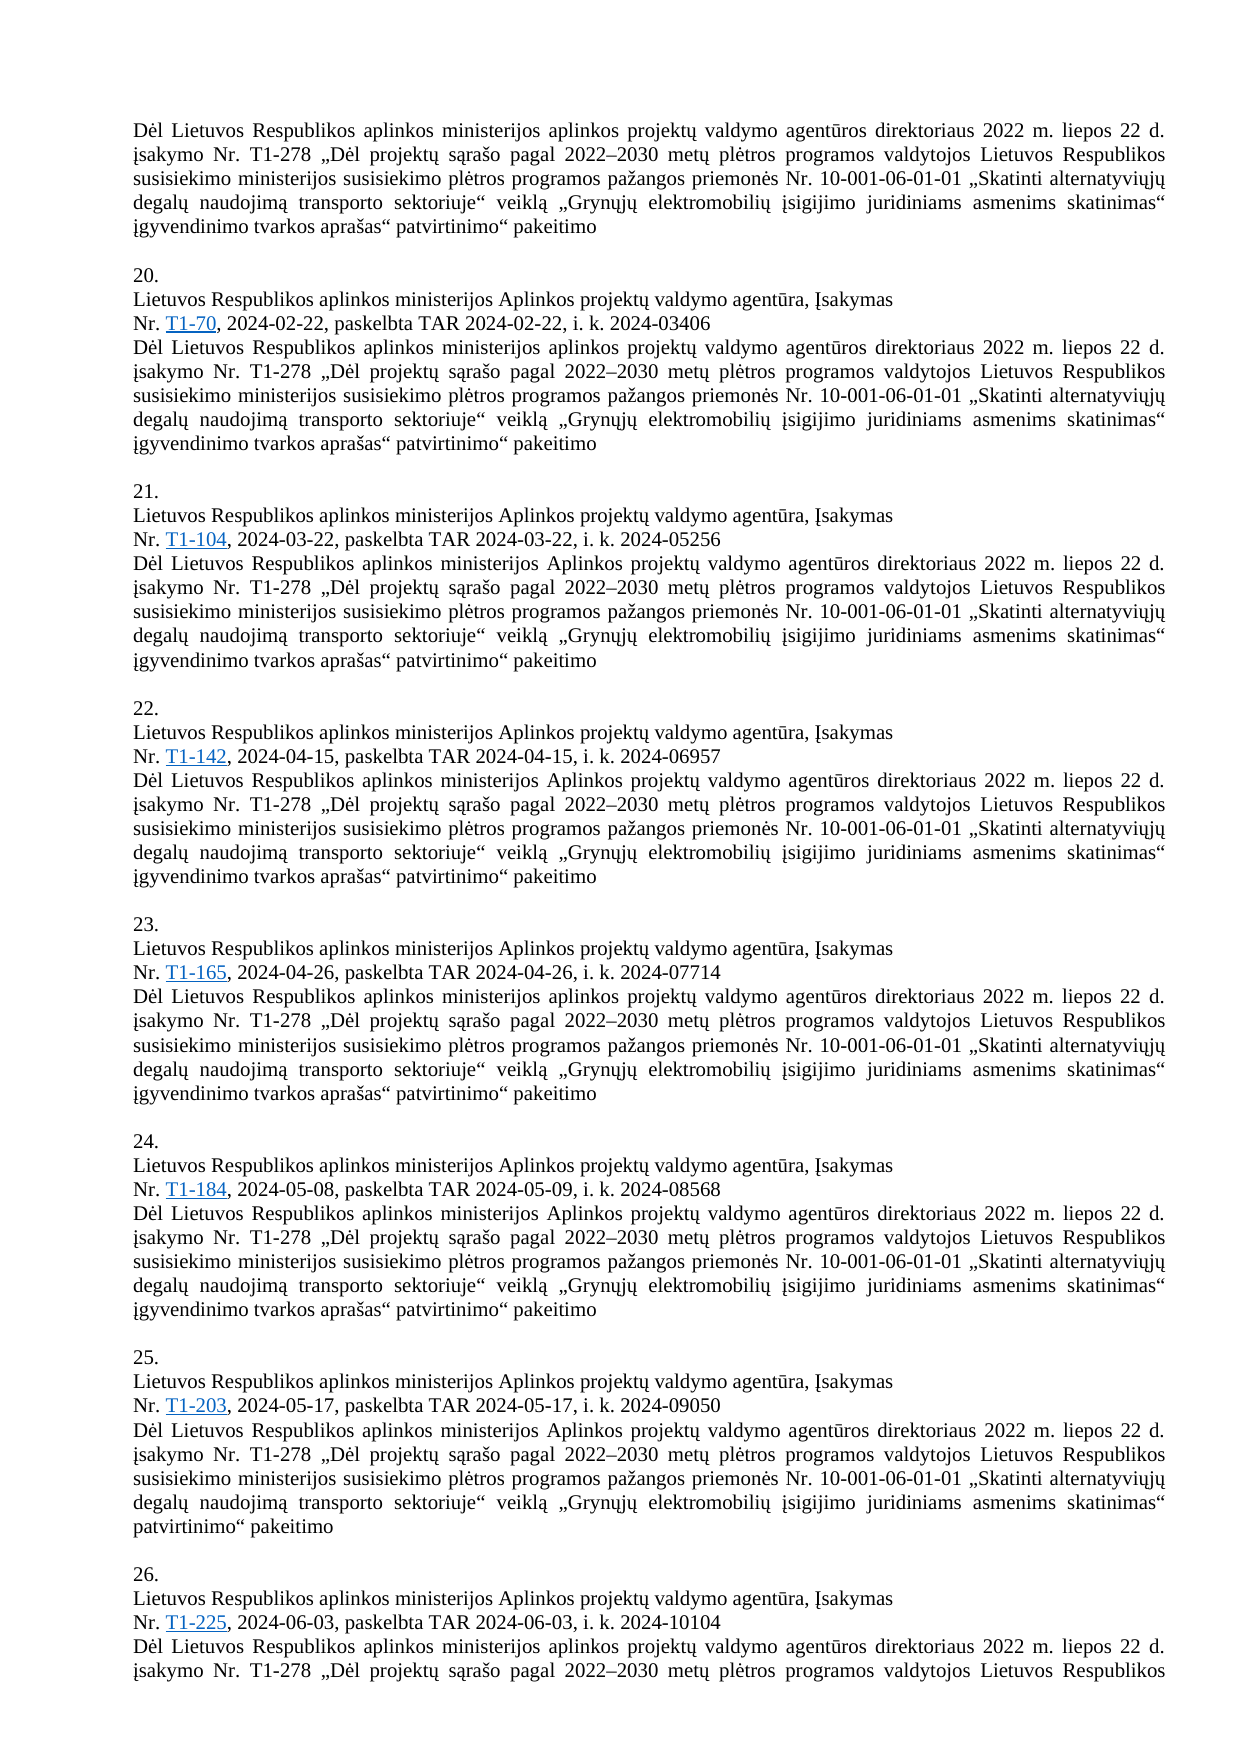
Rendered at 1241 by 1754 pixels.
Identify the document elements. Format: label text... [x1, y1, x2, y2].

text Nr. T1-104, 2024-03-22, paskelbta TAR 2024-03-22, i. k. 2024-05256 [133, 527, 1167, 551]
text 25. [133, 1345, 1167, 1369]
text Lietuvos Respublikos aplinkos ministerijos Aplinkos projektų valdymo agentūra, Įsakymas [133, 287, 1167, 311]
text Nr. T1-165, 2024-04-26, paskelbta TAR 2024-04-26, i. k. 2024-07714 [133, 960, 1167, 984]
text Nr. T1-142, 2024-04-15, paskelbta TAR 2024-04-15, i. k. 2024-06957 [133, 744, 1167, 768]
text Nr. T1-70, 2024-02-22, paskelbta TAR 2024-02-22, i. k. 2024-03406 [133, 311, 1167, 335]
text 20. [133, 262, 1167, 287]
text Nr. T1-225, 2024-06-03, paskelbta TAR 2024-06-03, i. k. 2024-10104 [133, 1610, 1167, 1634]
text 22. [133, 696, 1167, 720]
text Dėl Lietuvos Respublikos aplinkos ministerijos Aplinkos projektų valdymo agentūros direktoriaus 2022 m. liepos 22 d. įsakymo Nr. T1-278 „Dėl projektų sąrašo pagal 2022–2030 metų plėtros programos valdytojos Lietuvos Respublikos susisiekimo ministerijos susisiekimo plėtros programos pažangos priemonės Nr. 10-001-06-01-01 „Skatinti alternatyviųjų degalų naudojimą transporto sektoriuje“ veiklą „Grynųjų elektromobilių įsigijimo juridiniams asmenims skatinimas“ įgyvendinimo tvarkos aprašas“ patvirtinimo“ pakeitimo [133, 1201, 1167, 1321]
text Nr. T1-203, 2024-05-17, paskelbta TAR 2024-05-17, i. k. 2024-09050 [133, 1393, 1167, 1417]
text Lietuvos Respublikos aplinkos ministerijos Aplinkos projektų valdymo agentūra, Įsakymas [133, 720, 1167, 744]
text Lietuvos Respublikos aplinkos ministerijos Aplinkos projektų valdymo agentūra, Įsakymas [133, 503, 1167, 527]
text Lietuvos Respublikos aplinkos ministerijos Aplinkos projektų valdymo agentūra, Įsakymas [133, 1153, 1167, 1177]
text 24. [133, 1129, 1167, 1153]
text Dėl Lietuvos Respublikos aplinkos ministerijos aplinkos projektų valdymo agentūros direktoriaus 2022 m. liepos 22 d. įsakymo Nr. T1-278 „Dėl projektų sąrašo pagal 2022–2030 metų plėtros programos valdytojos Lietuvos Respublikos susisiekimo ministerijos susisiekimo plėtros programos pažangos priemonės Nr. 10-001-06-01-01 „Skatinti alternatyviųjų degalų naudojimą transporto sektoriuje“ veiklą „Grynųjų elektromobilių įsigijimo juridiniams asmenims skatinimas“ įgyvendinimo tvarkos aprašas“ patvirtinimo“ pakeitimo [133, 984, 1167, 1105]
text 23. [133, 912, 1167, 936]
text Dėl Lietuvos Respublikos aplinkos ministerijos Aplinkos projektų valdymo agentūros direktoriaus 2022 m. liepos 22 d. įsakymo Nr. T1-278 „Dėl projektų sąrašo pagal 2022–2030 metų plėtros programos valdytojos Lietuvos Respublikos susisiekimo ministerijos susisiekimo plėtros programos pažangos priemonės Nr. 10-001-06-01-01 „Skatinti alternatyviųjų degalų naudojimą transporto sektoriuje“ veiklą „Grynųjų elektromobilių įsigijimo juridiniams asmenims skatinimas“ įgyvendinimo tvarkos aprašas“ patvirtinimo“ pakeitimo [133, 551, 1167, 672]
text Dėl Lietuvos Respublikos aplinkos ministerijos aplinkos projektų valdymo agentūros direktoriaus 2022 m. liepos 22 d. įsakymo Nr. T1-278 „Dėl projektų sąrašo pagal 2022–2030 metų plėtros programos valdytojos Lietuvos Respublikos susisiekimo ministerijos susisiekimo plėtros programos pažangos priemonės Nr. 10-001-06-01-01 „Skatinti alternatyviųjų degalų naudojimą transporto sektoriuje“ veiklą „Grynųjų elektromobilių įsigijimo juridiniams asmenims skatinimas“ įgyvendinimo tvarkos aprašas“ patvirtinimo“ pakeitimo [133, 118, 1167, 238]
text Lietuvos Respublikos aplinkos ministerijos Aplinkos projektų valdymo agentūra, Įsakymas [133, 1586, 1167, 1610]
text Dėl Lietuvos Respublikos aplinkos ministerijos aplinkos projektų valdymo agentūros direktoriaus 2022 m. liepos 22 d. įsakymo Nr. T1-278 „Dėl projektų sąrašo pagal 2022–2030 metų plėtros programos valdytojos Lietuvos Respublikos susisiekimo ministerijos susisiekimo plėtros programos pažangos priemonės Nr. 10-001-06-01-01 „Skatinti alternatyviųjų degalų naudojimą transporto sektoriuje“ veiklą „Grynųjų elektromobilių įsigijimo juridiniams asmenims skatinimas“ įgyvendinimo tvarkos aprašas“ patvirtinimo“ pakeitimo [133, 335, 1167, 455]
text Dėl Lietuvos Respublikos aplinkos ministerijos Aplinkos projektų valdymo agentūros direktoriaus 2022 m. liepos 22 d. įsakymo Nr. T1-278 „Dėl projektų sąrašo pagal 2022–2030 metų plėtros programos valdytojos Lietuvos Respublikos susisiekimo ministerijos susisiekimo plėtros programos pažangos priemonės Nr. 10-001-06-01-01 „Skatinti alternatyviųjų degalų naudojimą transporto sektoriuje“ veiklą „Grynųjų elektromobilių įsigijimo juridiniams asmenims skatinimas“ įgyvendinimo tvarkos aprašas“ patvirtinimo“ pakeitimo [133, 768, 1167, 888]
text 21. [133, 479, 1167, 503]
text Lietuvos Respublikos aplinkos ministerijos Aplinkos projektų valdymo agentūra, Įsakymas [133, 1369, 1167, 1393]
text Dėl Lietuvos Respublikos aplinkos ministerijos aplinkos projektų valdymo agentūros direktoriaus 2022 m. liepos 22 d. įsakymo Nr. T1-278 „Dėl projektų sąrašo pagal 2022–2030 metų plėtros programos valdytojos Lietuvos Respublikos [133, 1634, 1167, 1682]
text Lietuvos Respublikos aplinkos ministerijos Aplinkos projektų valdymo agentūra, Įsakymas [133, 936, 1167, 960]
text Dėl Lietuvos Respublikos aplinkos ministerijos Aplinkos projektų valdymo agentūros direktoriaus 2022 m. liepos 22 d. įsakymo Nr. T1-278 „Dėl projektų sąrašo pagal 2022–2030 metų plėtros programos valdytojos Lietuvos Respublikos susisiekimo ministerijos susisiekimo plėtros programos pažangos priemonės Nr. 10-001-06-01-01 „Skatinti alternatyviųjų degalų naudojimą transporto sektoriuje“ veiklą „Grynųjų elektromobilių įsigijimo juridiniams asmenims skatinimas“ patvirtinimo“ pakeitimo [133, 1417, 1167, 1538]
text Nr. T1-184, 2024-05-08, paskelbta TAR 2024-05-09, i. k. 2024-08568 [133, 1177, 1167, 1201]
text 26. [133, 1562, 1167, 1586]
